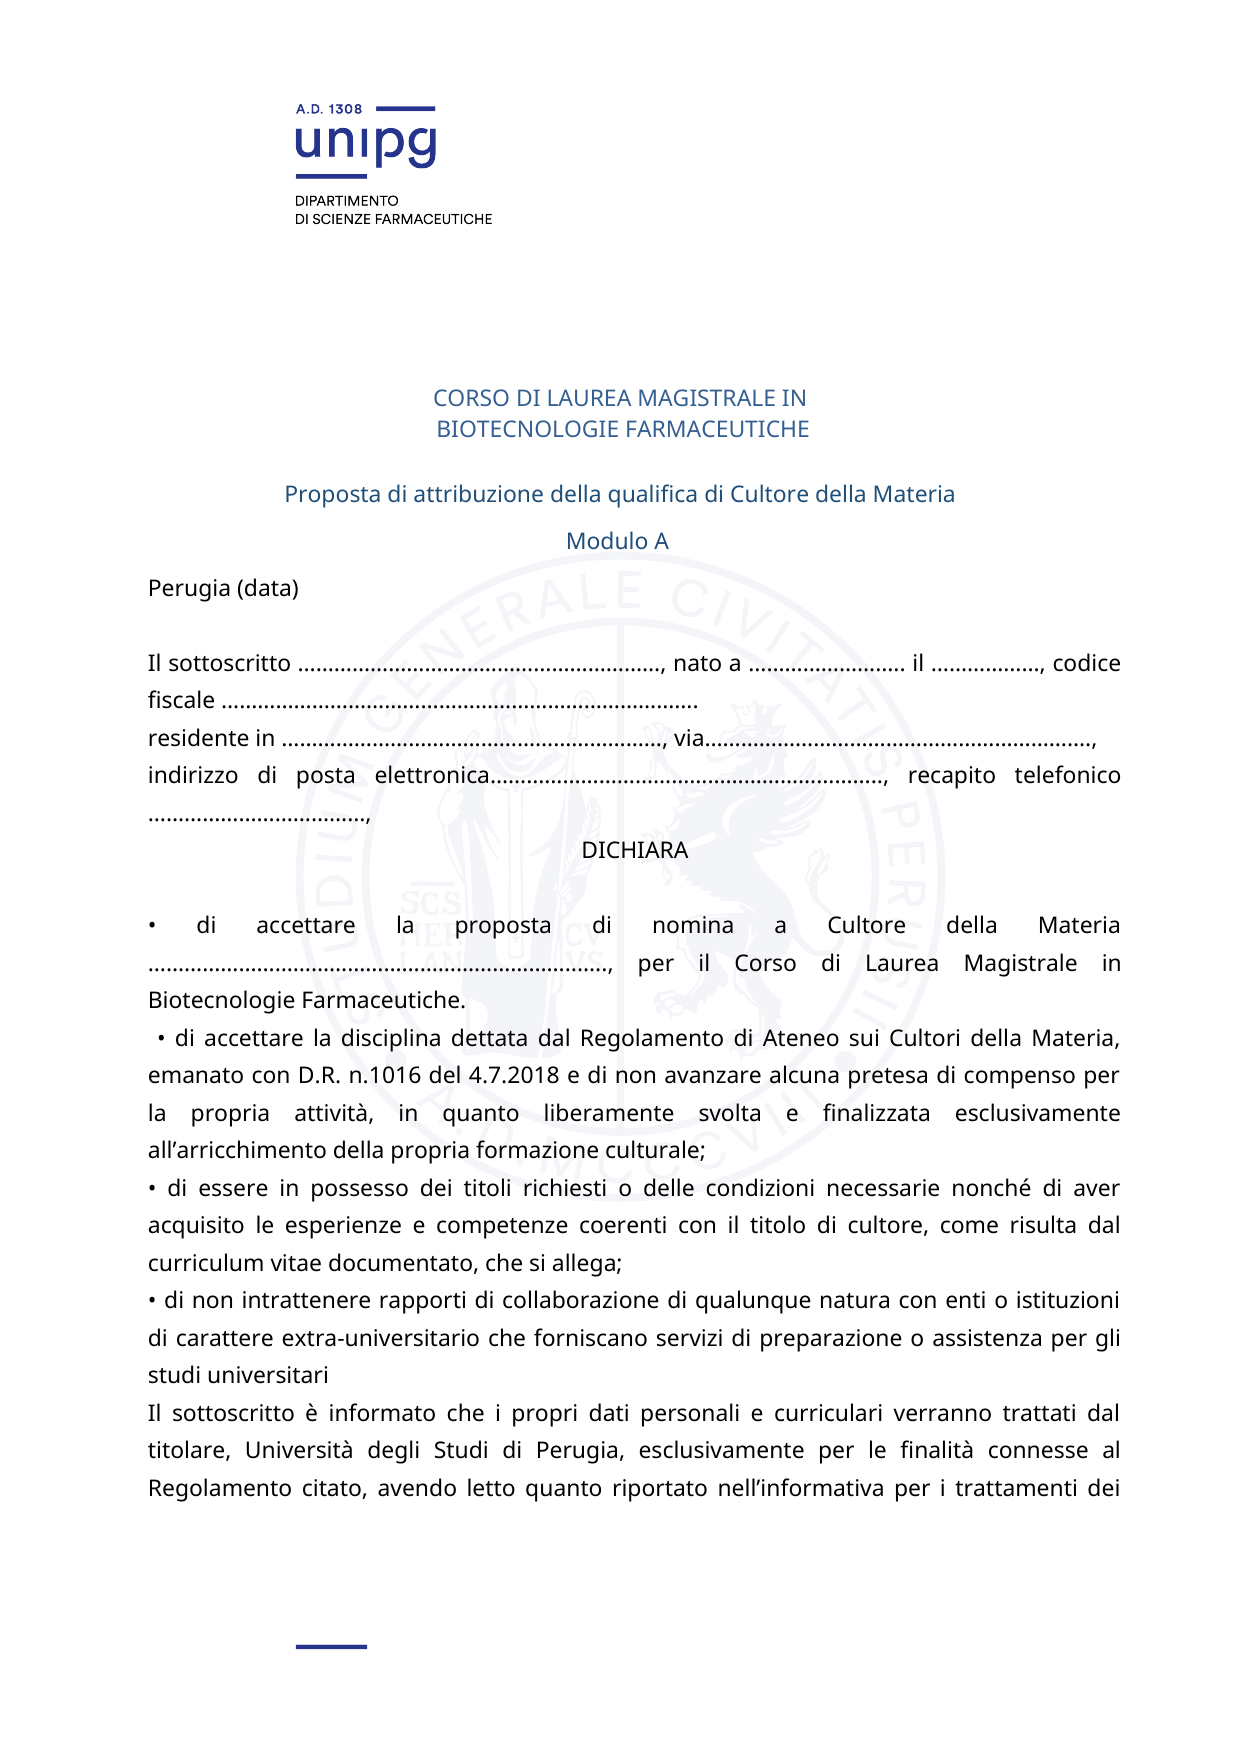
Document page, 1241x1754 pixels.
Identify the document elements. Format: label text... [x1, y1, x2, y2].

text • di accettare la disciplina dettata dal Regolamento di Ateneo sui Cultori della Materia, emanato con D.R. n.1016 del 4.7.2018 e di non avanzare alcuna pretesa di compenso per la propria attività, in quanto liberamente svolta e finalizzata esclusivamente all’arricchimento della propria formazione culturale; [148, 1022, 471, 1166]
text • di non intrattenere rapporti di collaborazione di qualunque natura con enti o istituzioni di carattere extra-universitario che forniscano servizi di preparazione o assistenza per gli studi universitari [148, 1284, 1122, 1391]
text DICHIARA [592, 834, 617, 866]
text DICHIARA [477, 834, 509, 866]
text Modulo A [118, 525, 1122, 556]
text • di accettare la proposta di nomina a Cultore della Materia ……………………………………………………………..….., per il Corso di Laurea Magistrale in Biotecnologie Farmaceutiche. [760, 909, 870, 1016]
text • di accettare la proposta di nomina a Cultore della Materia ……………………………………………………………..….., per il Corso di Laurea Magistrale in Biotecnologie Farmaceutiche. [839, 909, 936, 1016]
text • di accettare la proposta di nomina a Cultore della Materia ……………………………………………………………..….., per il Corso di Laurea Magistrale in Biotecnologie Farmaceutiche. [624, 909, 744, 1016]
text DICHIARA [462, 834, 471, 866]
text Il sottoscritto ……………………………………………………, nato a …………………….. il ………………, codice fiscale ……………………………………………………………………. [428, 647, 617, 716]
text DICHIARA [943, 834, 1122, 866]
text residente in ………………………………………………………, via………………………………………………………., [660, 722, 743, 753]
text • di accettare la proposta di nomina a Cultore della Materia ……………………………………………………………..….., per il Corso di Laurea Magistrale in Biotecnologie Farmaceutiche. [556, 909, 617, 1016]
text indirizzo di posta elettronica……………………………………………………….., recapito telefonico ………………………………, [473, 759, 565, 828]
text • di accettare la proposta di nomina a Cultore della Materia ……………………………………………………………..….., per il Corso di Laurea Magistrale in Biotecnologie Farmaceutiche. [914, 909, 1122, 1016]
text residente in ………………………………………………………, via………………………………………………………., [402, 722, 496, 753]
text DICHIARA [446, 834, 460, 866]
text DICHIARA [560, 834, 566, 866]
text indirizzo di posta elettronica……………………………………………………….., recapito telefonico ………………………………, [573, 759, 617, 828]
text [461, 572, 618, 603]
text • di accettare la proposta di nomina a Cultore della Materia ……………………………………………………………..….., per il Corso di Laurea Magistrale in Biotecnologie Farmaceutiche. [148, 909, 327, 1016]
text DICHIARA [370, 834, 454, 866]
text indirizzo di posta elettronica……………………………………………………….., recapito telefonico ………………………………, [624, 759, 680, 828]
text • di accettare la proposta di nomina a Cultore della Materia ……………………………………………………………..….., per il Corso di Laurea Magistrale in Biotecnologie Farmaceutiche. [681, 951, 759, 1016]
text • di accettare la disciplina dettata dal Regolamento di Ateneo sui Cultori della Materia, emanato con D.R. n.1016 del 4.7.2018 e di non avanzare alcuna pretesa di compenso per la propria attività, in quanto liberamente svolta e finalizzata esclusivamente all’arricchimento della propria formazione culturale; [416, 1022, 617, 1128]
text Perugia (data) [148, 572, 506, 603]
text indirizzo di posta elettronica……………………………………………………….., recapito telefonico ………………………………, [852, 759, 934, 828]
text DICHIARA [624, 834, 662, 866]
text Il sottoscritto ……………………………………………………, nato a …………………….. il ………………, codice fiscale ……………………………………………………………………. [624, 647, 813, 716]
text [623, 572, 780, 603]
text • di accettare la disciplina dettata dal Regolamento di Ateneo sui Cultori della Materia, emanato con D.R. n.1016 del 4.7.2018 e di non avanzare alcuna pretesa di compenso per la propria attività, in quanto liberamente svolta e finalizzata esclusivamente all’arricchimento della propria formazione culturale; [770, 1022, 1122, 1166]
text Il sottoscritto ……………………………………………………, nato a …………………….. il ………………, codice fiscale ……………………………………………………………………. [741, 647, 894, 716]
text indirizzo di posta elettronica……………………………………………………….., recapito telefonico ………………………………, [666, 759, 751, 786]
table_header [118, 382, 325, 478]
text Il sottoscritto è informato che i propri dati personali e curriculari verranno trattati dal titolare, Università degli Studi di Perugia, esclusivamente per le finalità connesse al Regolamento citato, avendo letto quanto riportato nell’informativa per i trattamenti dei [148, 1397, 1122, 1503]
text indirizzo di posta elettronica……………………………………………………….., recapito telefonico ………………………………, [307, 759, 390, 828]
text DICHIARA [568, 834, 586, 864]
text indirizzo di posta elettronica……………………………………………………….., recapito telefonico ………………………………, [785, 759, 867, 828]
text DICHIARA [810, 851, 821, 866]
text indirizzo di posta elettronica……………………………………………………….., recapito telefonico ………………………………, [924, 759, 1122, 828]
text residente in ………………………………………………………, via………………………………………………………., [772, 722, 839, 753]
text DICHIARA [304, 834, 365, 866]
text DICHIARA [683, 834, 716, 850]
text • di accettare la disciplina dettata dal Regolamento di Ateneo sui Cultori della Materia, emanato con D.R. n.1016 del 4.7.2018 e di non avanzare alcuna pretesa di compenso per la propria attività, in quanto liberamente svolta e finalizzata esclusivamente all’arricchimento della propria formazione culturale; [339, 1022, 902, 1166]
text • di accettare la disciplina dettata dal Regolamento di Ateneo sui Cultori della Materia, emanato con D.R. n.1016 del 4.7.2018 e di non avanzare alcuna pretesa di compenso per la propria attività, in quanto liberamente svolta e finalizzata esclusivamente all’arricchimento della propria formazione culturale; [624, 1022, 825, 1128]
table_header CORSO DI LAUREA MAGISTRALE IN BIOTECNOLOGIE FARMACEUTICHE [325, 382, 921, 478]
text DICHIARA [876, 834, 937, 866]
text residente in ………………………………………………………, via………………………………………………………., [575, 722, 617, 753]
text Proposta di attribuzione della qualifica di Cultore della Materia [118, 478, 1122, 509]
text indirizzo di posta elettronica……………………………………………………….., recapito telefonico ………………………………, [148, 759, 317, 828]
text residente in ………………………………………………………, via………………………………………………………., [829, 722, 912, 753]
text DICHIARA [511, 834, 520, 866]
text DICHIARA [523, 834, 552, 866]
text • di accettare la proposta di nomina a Cultore della Materia ……………………………………………………………..….., per il Corso di Laurea Magistrale in Biotecnologie Farmaceutiche. [305, 909, 391, 1016]
text • di accettare la proposta di nomina a Cultore della Materia ……………………………………………………………..….., per il Corso di Laurea Magistrale in Biotecnologie Farmaceutiche. [372, 909, 466, 1016]
table_header [921, 382, 1122, 478]
text • di essere in possesso dei titoli richiesti o delle condizioni necessarie nonché di aver acquisito le esperienze e competenze coerenti con il titolo di cultore, come risulta dal curriculum vitae documentato, che si allega; [148, 1172, 1122, 1278]
text DICHIARA [148, 834, 298, 866]
text residente in ………………………………………………………, via………………………………………………………., [504, 722, 554, 753]
text Il sottoscritto ……………………………………………………, nato a …………………….. il ………………, codice fiscale ……………………………………………………………………. [148, 647, 390, 716]
text indirizzo di posta elettronica……………………………………………………….., recapito telefonico ………………………………, [523, 769, 565, 828]
text Il sottoscritto ……………………………………………………, nato a …………………….. il ………………, codice fiscale ……………………………………………………………………. [851, 647, 1122, 716]
text residente in ………………………………………………………, via………………………………………………………., [329, 722, 412, 753]
text indirizzo di posta elettronica……………………………………………………….., recapito telefonico ………………………………, [374, 759, 456, 828]
text residente in ………………………………………………………, via………………………………………………………., [148, 722, 334, 753]
text residente in ………………………………………………………, via………………………………………………………., [907, 722, 1122, 753]
text [735, 572, 1122, 603]
text DICHIARA [753, 834, 871, 866]
text Il sottoscritto ……………………………………………………, nato a …………………….. il ………………, codice fiscale ……………………………………………………………………. [347, 647, 500, 716]
